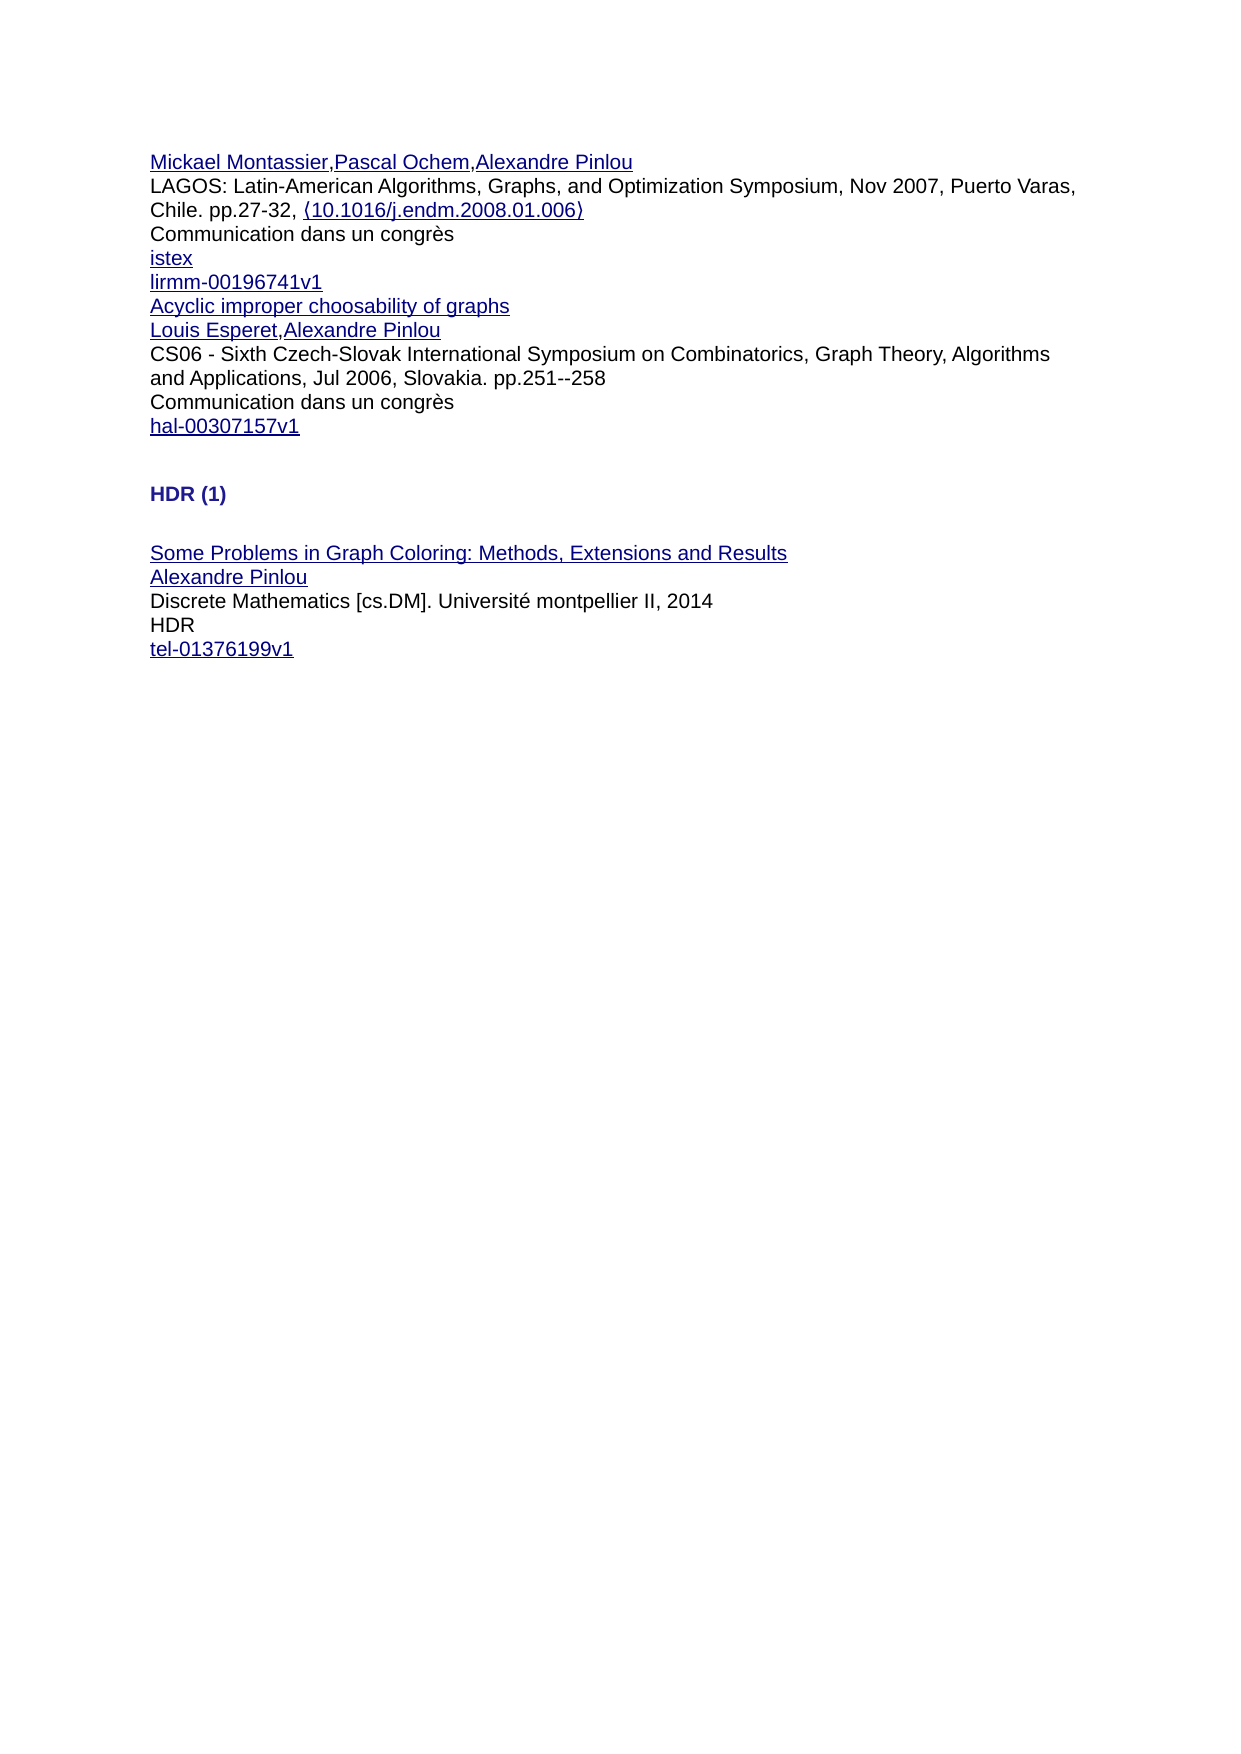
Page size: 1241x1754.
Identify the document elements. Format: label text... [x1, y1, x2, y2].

subtitle HDR (1) [150, 482, 1090, 506]
table_header Some Problems in Graph Coloring: Methods, Extensions and Results Alexandre Pinlou Discrete Mathematics [cs.DM]. Université montpellier II, 2014 HDR tel-01376199v1 [150, 541, 1090, 660]
table_cell Acyclic improper choosability of graphs Louis Esperet,Alexandre Pinlou CS06 - Sixth Czech-Slovak International Symposium on Combinatorics, Graph Theory, Algorithms and Applications, Jul 2006, Slovakia. pp.251--258 Communication dans un congrès hal-00307157v1 [150, 294, 1090, 437]
table_cell Mickael Montassier,Pascal Ochem,Alexandre Pinlou LAGOS: Latin-American Algorithms, Graphs, and Optimization Symposium, Nov 2007, Puerto Varas, Chile. pp.27-32, ⟨10.1016/j.endm.2008.01.006⟩ Communication dans un congrès istex lirmm-00196741v1 [150, 150, 1090, 294]
